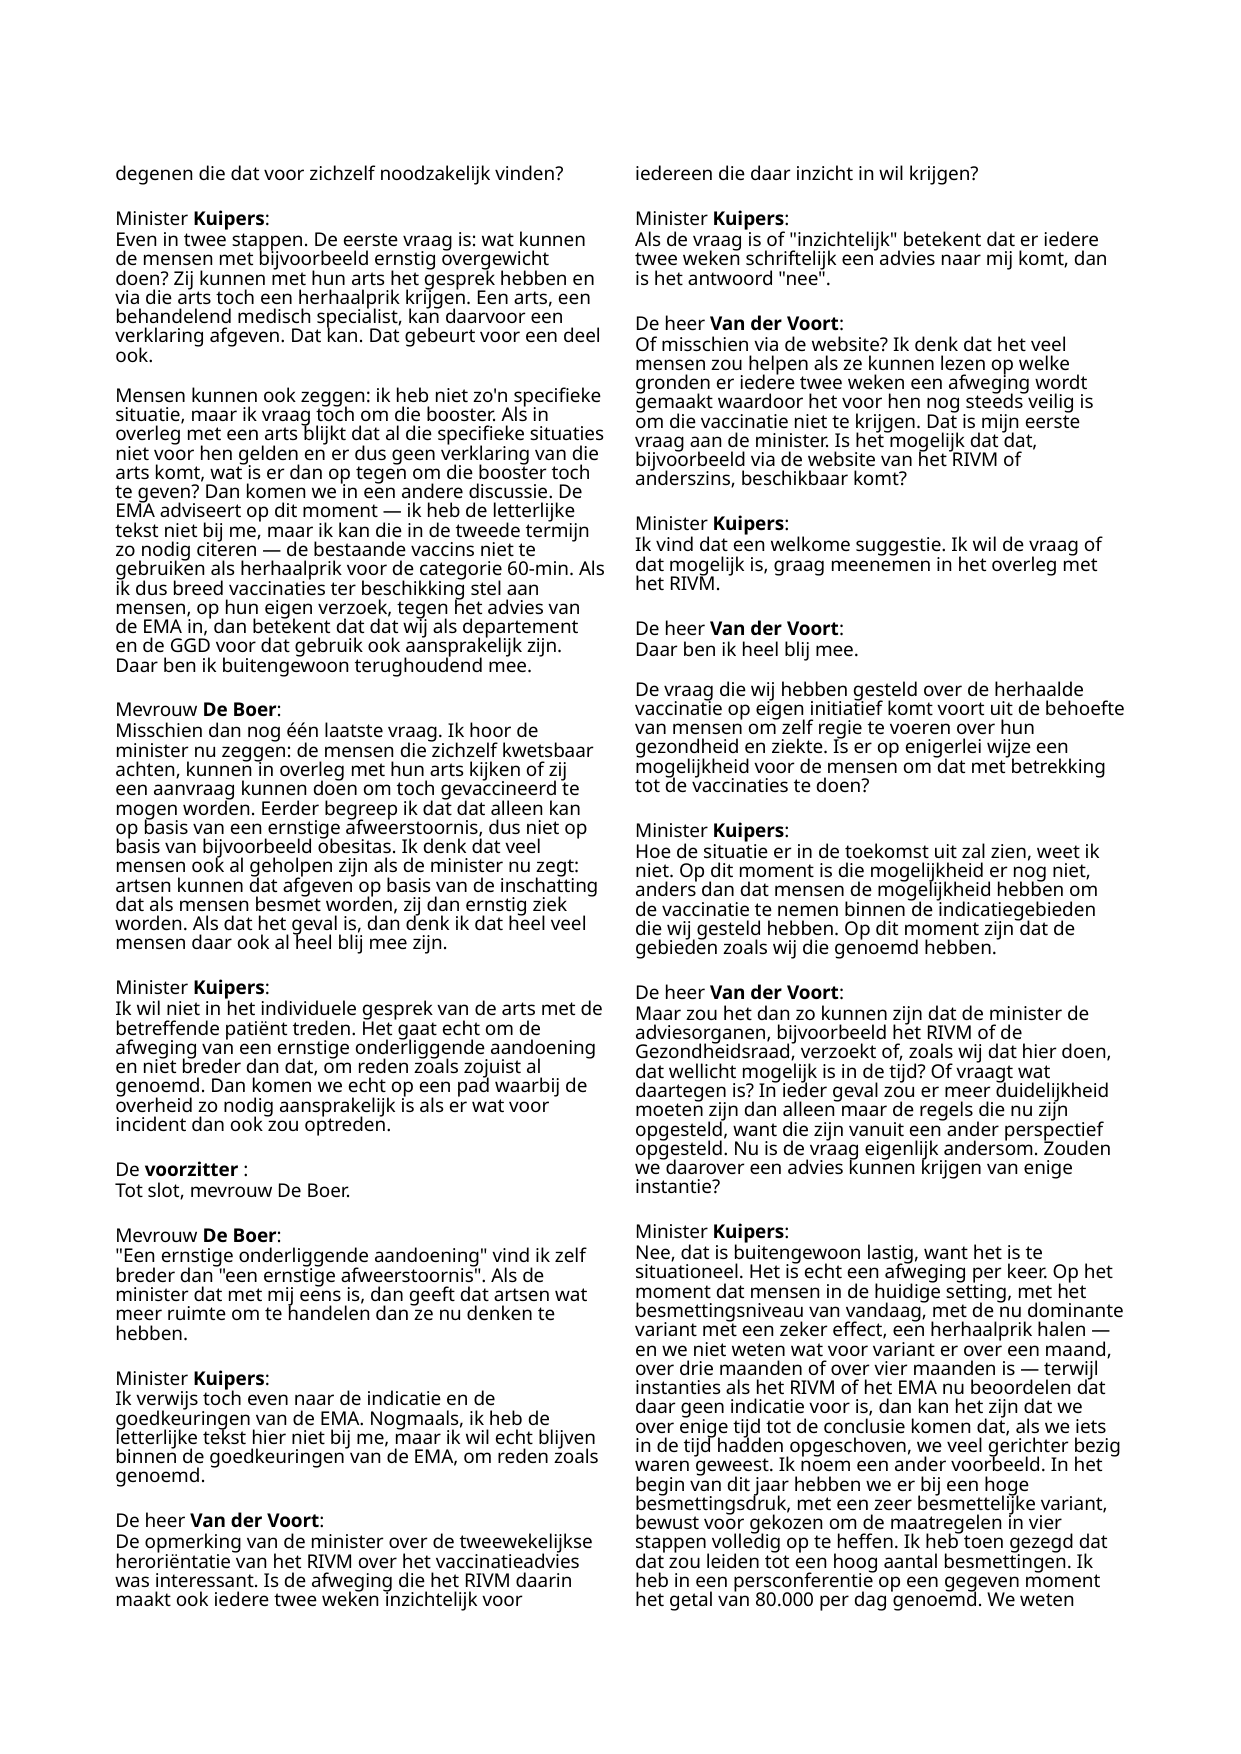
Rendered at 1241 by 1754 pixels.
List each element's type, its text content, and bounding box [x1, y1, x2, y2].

text De heer Van der Voort: [635, 310, 1125, 336]
text Minister Kuipers: [635, 511, 1125, 536]
text Mevrouw De Boer: [115, 697, 605, 722]
text Minister Kuipers: [115, 205, 605, 231]
text Minister Kuipers: [635, 817, 1125, 843]
text Nee, dat is buitengewoon lastig, want het is te situationeel. Het is echt een afweging per keer. Op het moment dat mensen in de huidige setting, met het besmettingsniveau van vandaag, met de nu dominante variant met een zeker effect, een herhaalprik halen — en we niet weten wat voor variant er over een maand, over drie maanden of over vier maanden is — terwijl instanties als het RIVM of het EMA nu beoordelen dat daar geen indicatie voor is, dan kan het zijn dat we over enige tijd tot de conclusie komen dat, als we iets in de tijd hadden opgeschoven, we veel gerichter bezig waren geweest. Ik noem een ander voorbeeld. In het begin van dit jaar hebben we er bij een hoge besmettingsdruk, met een zeer besmettelijke variant, bewust voor gekozen om de maatregelen in vier stappen volledig op te heffen. Ik heb toen gezegd dat dat zou leiden tot een hoog aantal besmettingen. Ik heb in een persconferentie op een gegeven moment het getal van 80.000 per dag genoemd. We weten [635, 1244, 1125, 1610]
text Of misschien via de website? Ik denk dat het veel mensen zou helpen als ze kunnen lezen op welke gronden er iedere twee weken een afweging wordt gemaakt waardoor het voor hen nog steeds veilig is om die vaccinatie niet te krijgen. Dat is mijn eerste vraag aan de minister. Is het mogelijk dat dat, bijvoorbeeld via de website van het RIVM of anderszins, beschikbaar komt? [635, 336, 1125, 490]
text Even in twee stappen. De eerste vraag is: wat kunnen de mensen met bijvoorbeeld ernstig overgewicht doen? Zij kunnen met hun arts het gesprek hebben en via die arts toch een herhaalprik krijgen. Een arts, een behandelend medisch specialist, kan daarvoor een verklaring afgeven. Dat kan. Dat gebeurt voor een deel ook. [115, 231, 605, 366]
text Als de vraag is of "inzichtelijk" betekent dat er iedere twee weken schriftelijk een advies naar mij komt, dan is het antwoord "nee". [635, 231, 1125, 289]
text De heer Van der Voort: [635, 615, 1125, 641]
text Misschien dan nog één laatste vraag. Ik hoor de minister nu zeggen: de mensen die zichzelf kwetsbaar achten, kunnen in overleg met hun arts kijken of zij een aanvraag kunnen doen om toch gevaccineerd te mogen worden. Eerder begreep ik dat dat alleen kan op basis van een ernstige afweerstoornis, dus niet op basis van bijvoorbeeld obesitas. Ik denk dat veel mensen ook al geholpen zijn als de minister nu zegt: artsen kunnen dat afgeven op basis van de inschatting dat als mensen besmet worden, zij dan ernstig ziek worden. Als dat het geval is, dan denk ik dat heel veel mensen daar ook al heel blij mee zijn. [115, 722, 605, 954]
text "Een ernstige onderliggende aandoening" vind ik zelf breder dan "een ernstige afweerstoornis". Als de minister dat met mij eens is, dan geeft dat artsen wat meer ruimte om te handelen dan ze nu denken te hebben. [115, 1247, 605, 1344]
text De opmerking van de minister over de tweewekelijkse heroriëntatie van het RIVM over het vaccinatieadvies was interessant. Is de afweging die het RIVM daarin maakt ook iedere twee weken inzichtelijk voor [115, 1533, 605, 1610]
text Mevrouw De Boer: [115, 1222, 605, 1247]
text Minister Kuipers: [635, 205, 1125, 231]
text Hoe de situatie er in de toekomst uit zal zien, weet ik niet. Op dit moment is die mogelijkheid er nog niet, anders dan dat mensen de mogelijkheid hebben om de vaccinatie te nemen binnen de indicatiegebieden die wij gesteld hebben. Op dit moment zijn dat de gebieden zoals wij die genoemd hebben. [635, 843, 1125, 958]
text De voorzitter : [115, 1156, 605, 1182]
text Minister Kuipers: [115, 974, 605, 1000]
text iedereen die daar inzicht in wil krijgen? [635, 165, 1125, 184]
text De vraag die wij hebben gesteld over de herhaalde vaccinatie op eigen initiatief komt voort uit de behoefte van mensen om zelf regie te voeren over hun gezondheid en ziekte. Is er op enigerlei wijze een mogelijkheid voor de mensen om dat met betrekking tot de vaccinaties te doen? [635, 681, 1125, 796]
text Tot slot, mevrouw De Boer. [115, 1182, 605, 1201]
text Minister Kuipers: [115, 1365, 605, 1390]
text De heer Van der Voort: [635, 979, 1125, 1005]
text degenen die dat voor zichzelf noodzakelijk vinden? [115, 165, 605, 184]
text Ik wil niet in het individuele gesprek van de arts met de betreffende patiënt treden. Het gaat echt om de afweging van een ernstige onderliggende aandoening en niet breder dan dat, om reden zoals zojuist al genoemd. Dan komen we echt op een pad waarbij de overheid zo nodig aansprakelijk is als er wat voor incident dan ook zou optreden. [115, 1000, 605, 1135]
text Maar zou het dan zo kunnen zijn dat de minister de adviesorganen, bijvoorbeeld het RIVM of de Gezondheidsraad, verzoekt of, zoals wij dat hier doen, dat wellicht mogelijk is in de tijd? Of vraagt wat daartegen is? In ieder geval zou er meer duidelijkheid moeten zijn dan alleen maar de regels die nu zijn opgesteld, want die zijn vanuit een ander perspectief opgesteld. Nu is de vraag eigenlijk andersom. Zouden we daarover een advies kunnen krijgen van enige instantie? [635, 1005, 1125, 1198]
text Daar ben ik heel blij mee. [635, 641, 1125, 660]
text Minister Kuipers: [635, 1218, 1125, 1244]
text Ik verwijs toch even naar de indicatie en de goedkeuringen van de EMA. Nogmaals, ik heb de letterlijke tekst hier niet bij me, maar ik wil echt blijven binnen de goedkeuringen van de EMA, om reden zoals genoemd. [115, 1390, 605, 1487]
text De heer Van der Voort: [115, 1508, 605, 1533]
text Mensen kunnen ook zeggen: ik heb niet zo'n specifieke situatie, maar ik vraag toch om die booster. Als in overleg met een arts blijkt dat al die specifieke situaties niet voor hen gelden en er dus geen verklaring van die arts komt, wat is er dan op tegen om die booster toch te geven? Dan komen we in een andere discussie. De EMA adviseert op dit moment — ik heb de letterlijke tekst niet bij me, maar ik kan die in de tweede termijn zo nodig citeren — de bestaande vaccins niet te gebruiken als herhaalprik voor de categorie 60-min. Als ik dus breed vaccinaties ter beschikking stel aan mensen, op hun eigen verzoek, tegen het advies van de EMA in, dan betekent dat dat wij als departement en de GGD voor dat gebruik ook aansprakelijk zijn. Daar ben ik buitengewoon terughoudend mee. [115, 387, 605, 676]
text Ik vind dat een welkome suggestie. Ik wil de vraag of dat mogelijk is, graag meenemen in het overleg met het RIVM. [635, 536, 1125, 594]
